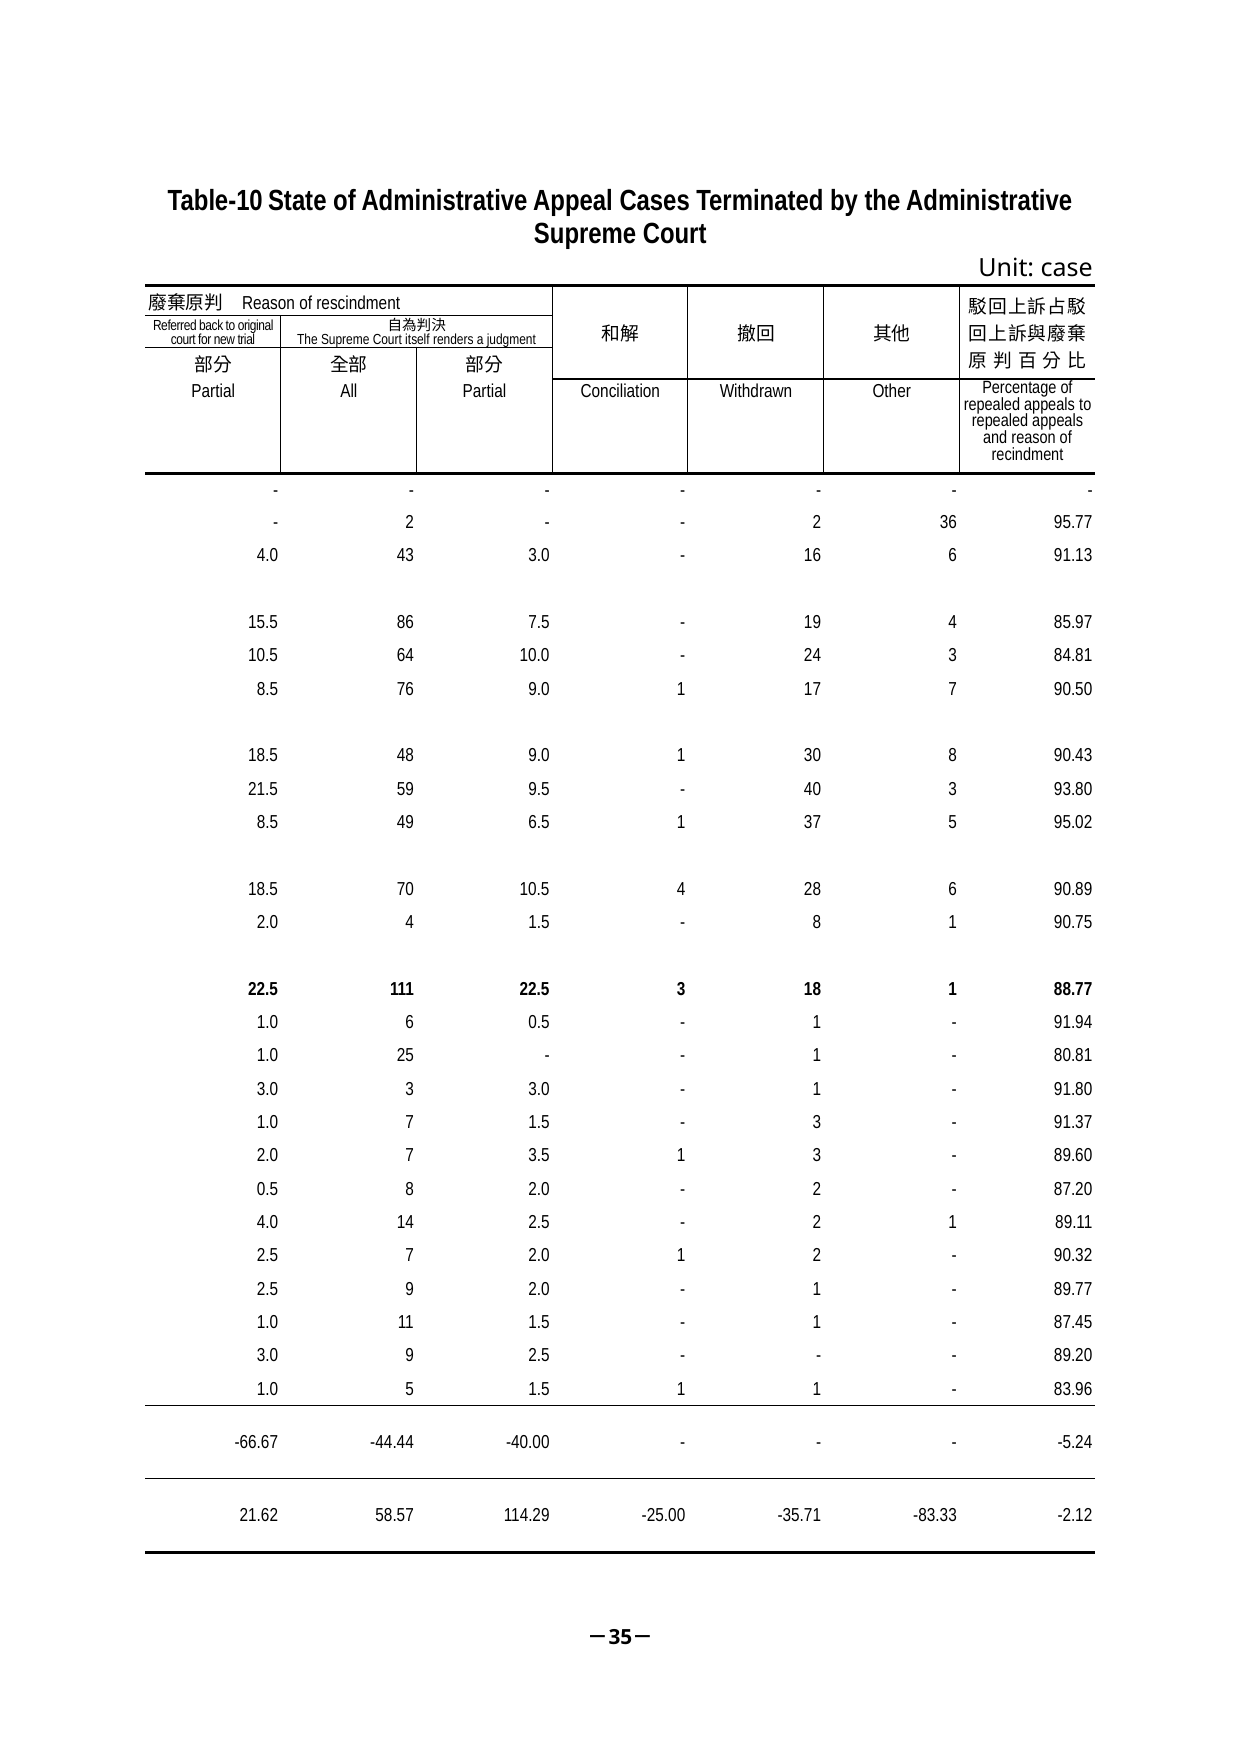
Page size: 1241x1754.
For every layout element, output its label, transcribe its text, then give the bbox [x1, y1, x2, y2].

table_cell [688, 705, 824, 738]
table_cell - [959, 475, 1095, 505]
table_cell 4 [824, 605, 959, 638]
table_cell 37 [688, 805, 824, 838]
table_cell Percentage of repealed appeals to repealed appeals and reason of recindment [960, 380, 1095, 472]
table_cell 部分 [145, 348, 280, 378]
table_cell 2.5 [145, 1238, 281, 1272]
table_cell 2 [688, 1205, 824, 1238]
table_cell 1.5 [416, 905, 552, 938]
table_cell 1 [552, 1138, 688, 1172]
table_cell 2.0 [145, 1138, 281, 1172]
table_cell Partial [145, 378, 280, 472]
text Unit: case [148, 250, 1092, 284]
table_cell 3 [688, 1138, 824, 1172]
table_cell 21.5 [145, 772, 281, 805]
table_cell 4 [281, 905, 416, 938]
table_cell 59 [281, 772, 416, 805]
table_cell 6 [824, 538, 959, 572]
table_cell - [824, 1172, 959, 1205]
table_cell [824, 938, 959, 972]
table_cell 3 [824, 772, 959, 805]
table_cell 1 [688, 1305, 824, 1338]
table_cell 2 [688, 505, 824, 538]
table_cell - [824, 1406, 959, 1478]
table_cell - [416, 475, 552, 505]
table_cell 14 [281, 1205, 416, 1238]
table_cell 3.5 [416, 1138, 552, 1172]
table_cell 1 [688, 1072, 824, 1105]
table_cell 2 [688, 1172, 824, 1205]
table_cell [824, 705, 959, 738]
table_cell All [281, 378, 416, 472]
table_cell 89.77 [959, 1272, 1095, 1305]
table_cell 1 [552, 672, 688, 705]
table_cell 9 [281, 1338, 416, 1372]
table_cell - [824, 1338, 959, 1372]
table_cell - [552, 905, 688, 938]
table_cell 43 [281, 538, 416, 572]
table_cell 6 [281, 1005, 416, 1038]
table_cell [552, 938, 688, 972]
table_cell 3 [688, 1105, 824, 1138]
table_cell 0.5 [145, 1172, 281, 1205]
table_cell - [688, 475, 824, 505]
table_cell - [552, 1305, 688, 1338]
table_cell 2.0 [416, 1272, 552, 1305]
table_cell 10.5 [145, 638, 281, 672]
table_cell -25.00 [552, 1479, 688, 1551]
table_cell 18 [688, 972, 824, 1005]
table_header 廢棄原判 Reason of rescindment [145, 287, 552, 315]
table_cell 9.5 [416, 772, 552, 805]
table_cell 全部 [281, 348, 416, 378]
table_cell - [552, 475, 688, 505]
table_cell - [824, 1372, 959, 1405]
table_cell - [552, 1338, 688, 1372]
table_cell 2.0 [145, 905, 281, 938]
table_cell 9.0 [416, 672, 552, 705]
table_cell 18.5 [145, 738, 281, 772]
table_cell -44.44 [281, 1406, 416, 1478]
table_cell 4.0 [145, 1205, 281, 1238]
table_cell Partial [417, 378, 552, 472]
table_cell 1 [552, 1238, 688, 1272]
table_cell 58.57 [281, 1479, 416, 1551]
table_cell 10.5 [416, 872, 552, 905]
table_cell 4 [552, 872, 688, 905]
table_cell 5 [824, 805, 959, 838]
table_cell [552, 572, 688, 605]
table_cell [145, 705, 281, 738]
table_cell 1.0 [145, 1372, 281, 1405]
table_header 其他 [824, 287, 959, 378]
table_cell 95.02 [959, 805, 1095, 838]
table_cell - [552, 1205, 688, 1238]
table_cell 1 [552, 738, 688, 772]
table_cell [281, 572, 416, 605]
table_cell 1 [824, 1205, 959, 1238]
table_cell 自為判決 The Supreme Court itself renders a judgment [281, 316, 552, 347]
table_cell 88.77 [959, 972, 1095, 1005]
table_cell 64 [281, 638, 416, 672]
table_cell [552, 705, 688, 738]
table_cell 2.5 [145, 1272, 281, 1305]
table_cell 8 [688, 905, 824, 938]
table_cell 18.5 [145, 872, 281, 905]
table_cell [281, 838, 416, 872]
table_cell 3.0 [416, 1072, 552, 1105]
table_cell 2.5 [416, 1205, 552, 1238]
table_cell - [552, 772, 688, 805]
table_cell Withdrawn [688, 380, 823, 472]
table_cell 25 [281, 1038, 416, 1072]
table_cell 1 [552, 1372, 688, 1405]
table_cell 21.62 [145, 1479, 281, 1551]
table_cell 3.0 [145, 1072, 281, 1105]
table_cell 4.0 [145, 538, 281, 572]
table_cell 91.37 [959, 1105, 1095, 1138]
table_cell 22.5 [416, 972, 552, 1005]
table_cell 89.60 [959, 1138, 1095, 1172]
table_cell 93.80 [959, 772, 1095, 805]
table_cell [824, 572, 959, 605]
table_cell Conciliation [553, 380, 687, 472]
table_cell - [145, 505, 281, 538]
table_cell 19 [688, 605, 824, 638]
table_cell - [552, 605, 688, 638]
table_cell 16 [688, 538, 824, 572]
table_cell 7 [281, 1105, 416, 1138]
table_cell 0.5 [416, 1005, 552, 1038]
table_cell 7 [824, 672, 959, 705]
table_cell - [824, 1305, 959, 1338]
table_cell -40.00 [416, 1406, 552, 1478]
table_cell 114.29 [416, 1479, 552, 1551]
table_cell - [824, 1238, 959, 1272]
table_cell -83.33 [824, 1479, 959, 1551]
table_cell Other [824, 380, 959, 472]
table_cell 8 [824, 738, 959, 772]
table_cell - [552, 1406, 688, 1478]
table_cell 1 [824, 905, 959, 938]
table_cell 8.5 [145, 805, 281, 838]
table_cell 80.81 [959, 1038, 1095, 1072]
table_cell 48 [281, 738, 416, 772]
table_cell 1.0 [145, 1005, 281, 1038]
table_cell 9 [281, 1272, 416, 1305]
table_cell 111 [281, 972, 416, 1005]
table_cell 91.94 [959, 1005, 1095, 1038]
table_cell 86 [281, 605, 416, 638]
table_cell - [552, 538, 688, 572]
table_cell 90.50 [959, 672, 1095, 705]
table_cell - [552, 1172, 688, 1205]
table_cell [959, 938, 1095, 972]
table_cell 28 [688, 872, 824, 905]
table_cell [281, 705, 416, 738]
table_cell 1 [688, 1038, 824, 1072]
table_cell 89.20 [959, 1338, 1095, 1372]
table_cell [145, 572, 281, 605]
table_cell [959, 572, 1095, 605]
table_cell 3.0 [416, 538, 552, 572]
table_cell 2.0 [416, 1172, 552, 1205]
table_cell 91.13 [959, 538, 1095, 572]
table_cell 3.0 [145, 1338, 281, 1372]
table_cell 7 [281, 1238, 416, 1272]
table_cell 24 [688, 638, 824, 672]
table_cell 90.43 [959, 738, 1095, 772]
table_cell - [552, 1072, 688, 1105]
table_cell - [824, 1138, 959, 1172]
table_cell [416, 838, 552, 872]
table_cell 1 [824, 972, 959, 1005]
table_cell 22.5 [145, 972, 281, 1005]
table_cell 1.5 [416, 1372, 552, 1405]
table_cell [281, 938, 416, 972]
table_cell 1.0 [145, 1105, 281, 1138]
table_cell - [552, 1105, 688, 1138]
table_cell 91.80 [959, 1072, 1095, 1105]
table_cell 90.75 [959, 905, 1095, 938]
table_cell [688, 572, 824, 605]
table_cell 8.5 [145, 672, 281, 705]
table_cell - [824, 1105, 959, 1138]
table_cell 2 [688, 1238, 824, 1272]
table_cell [688, 838, 824, 872]
table_cell 1.5 [416, 1105, 552, 1138]
table_cell 9.0 [416, 738, 552, 772]
table_cell 2.0 [416, 1238, 552, 1272]
table_cell - [552, 638, 688, 672]
table_header 駁回上訴占駁回上訴與廢棄原判百分比 [960, 287, 1095, 378]
table_cell 1.0 [145, 1038, 281, 1072]
table_cell - [416, 505, 552, 538]
table_cell 1 [688, 1005, 824, 1038]
table_cell - [281, 475, 416, 505]
table_cell 76 [281, 672, 416, 705]
table_cell 6.5 [416, 805, 552, 838]
table_cell - [552, 1038, 688, 1072]
table_cell 70 [281, 872, 416, 905]
table_cell [416, 938, 552, 972]
table_cell 1 [552, 805, 688, 838]
table_header 和解 [553, 287, 687, 378]
table_cell 30 [688, 738, 824, 772]
table_cell [416, 705, 552, 738]
table_cell 3 [281, 1072, 416, 1105]
table_cell 17 [688, 672, 824, 705]
table_cell -2.12 [959, 1479, 1095, 1551]
table_cell - [688, 1406, 824, 1478]
table_cell [688, 938, 824, 972]
table_cell - [416, 1038, 552, 1072]
table_cell - [688, 1338, 824, 1372]
table_cell 83.96 [959, 1372, 1095, 1405]
table_cell 40 [688, 772, 824, 805]
table_cell - [824, 1038, 959, 1072]
table_cell 1 [688, 1372, 824, 1405]
table_cell - [824, 475, 959, 505]
table_cell 15.5 [145, 605, 281, 638]
table_cell - [824, 1005, 959, 1038]
table_cell 7.5 [416, 605, 552, 638]
table_cell 90.89 [959, 872, 1095, 905]
table_cell Referred back to original court for new trial [145, 316, 280, 347]
table_cell 3 [552, 972, 688, 1005]
table_cell - [145, 475, 281, 505]
table_cell [145, 838, 281, 872]
table_cell 1.5 [416, 1305, 552, 1338]
table_cell -5.24 [959, 1406, 1095, 1478]
table_cell [145, 938, 281, 972]
table_cell - [824, 1272, 959, 1305]
table_cell 87.45 [959, 1305, 1095, 1338]
table_cell - [552, 1005, 688, 1038]
table_cell 90.32 [959, 1238, 1095, 1272]
table_cell -66.67 [145, 1406, 281, 1478]
table_cell 7 [281, 1138, 416, 1172]
table_cell 87.20 [959, 1172, 1095, 1205]
table_cell -35.71 [688, 1479, 824, 1551]
table_cell [552, 838, 688, 872]
table_cell - [552, 1272, 688, 1305]
table_cell 89.11 [959, 1205, 1095, 1238]
table_cell 36 [824, 505, 959, 538]
table_cell 49 [281, 805, 416, 838]
table_cell 11 [281, 1305, 416, 1338]
table_cell [959, 705, 1095, 738]
table_cell - [824, 1072, 959, 1105]
table_cell 5 [281, 1372, 416, 1405]
table_cell 10.0 [416, 638, 552, 672]
table_cell - [552, 505, 688, 538]
table_cell 95.77 [959, 505, 1095, 538]
table_cell 1 [688, 1272, 824, 1305]
table_cell 部分 [417, 348, 552, 378]
table_cell 8 [281, 1172, 416, 1205]
table_cell 2 [281, 505, 416, 538]
table_cell 6 [824, 872, 959, 905]
table_cell 3 [824, 638, 959, 672]
table_cell 84.81 [959, 638, 1095, 672]
table_cell 85.97 [959, 605, 1095, 638]
table_cell 2.5 [416, 1338, 552, 1372]
text Table-10 State of Administrative Appeal Cases Terminated by the Administrative Supreme Court [148, 183, 1092, 250]
table_cell [824, 838, 959, 872]
table_header 撤回 [688, 287, 823, 378]
table_cell [959, 838, 1095, 872]
table_cell [416, 572, 552, 605]
table_cell 1.0 [145, 1305, 281, 1338]
